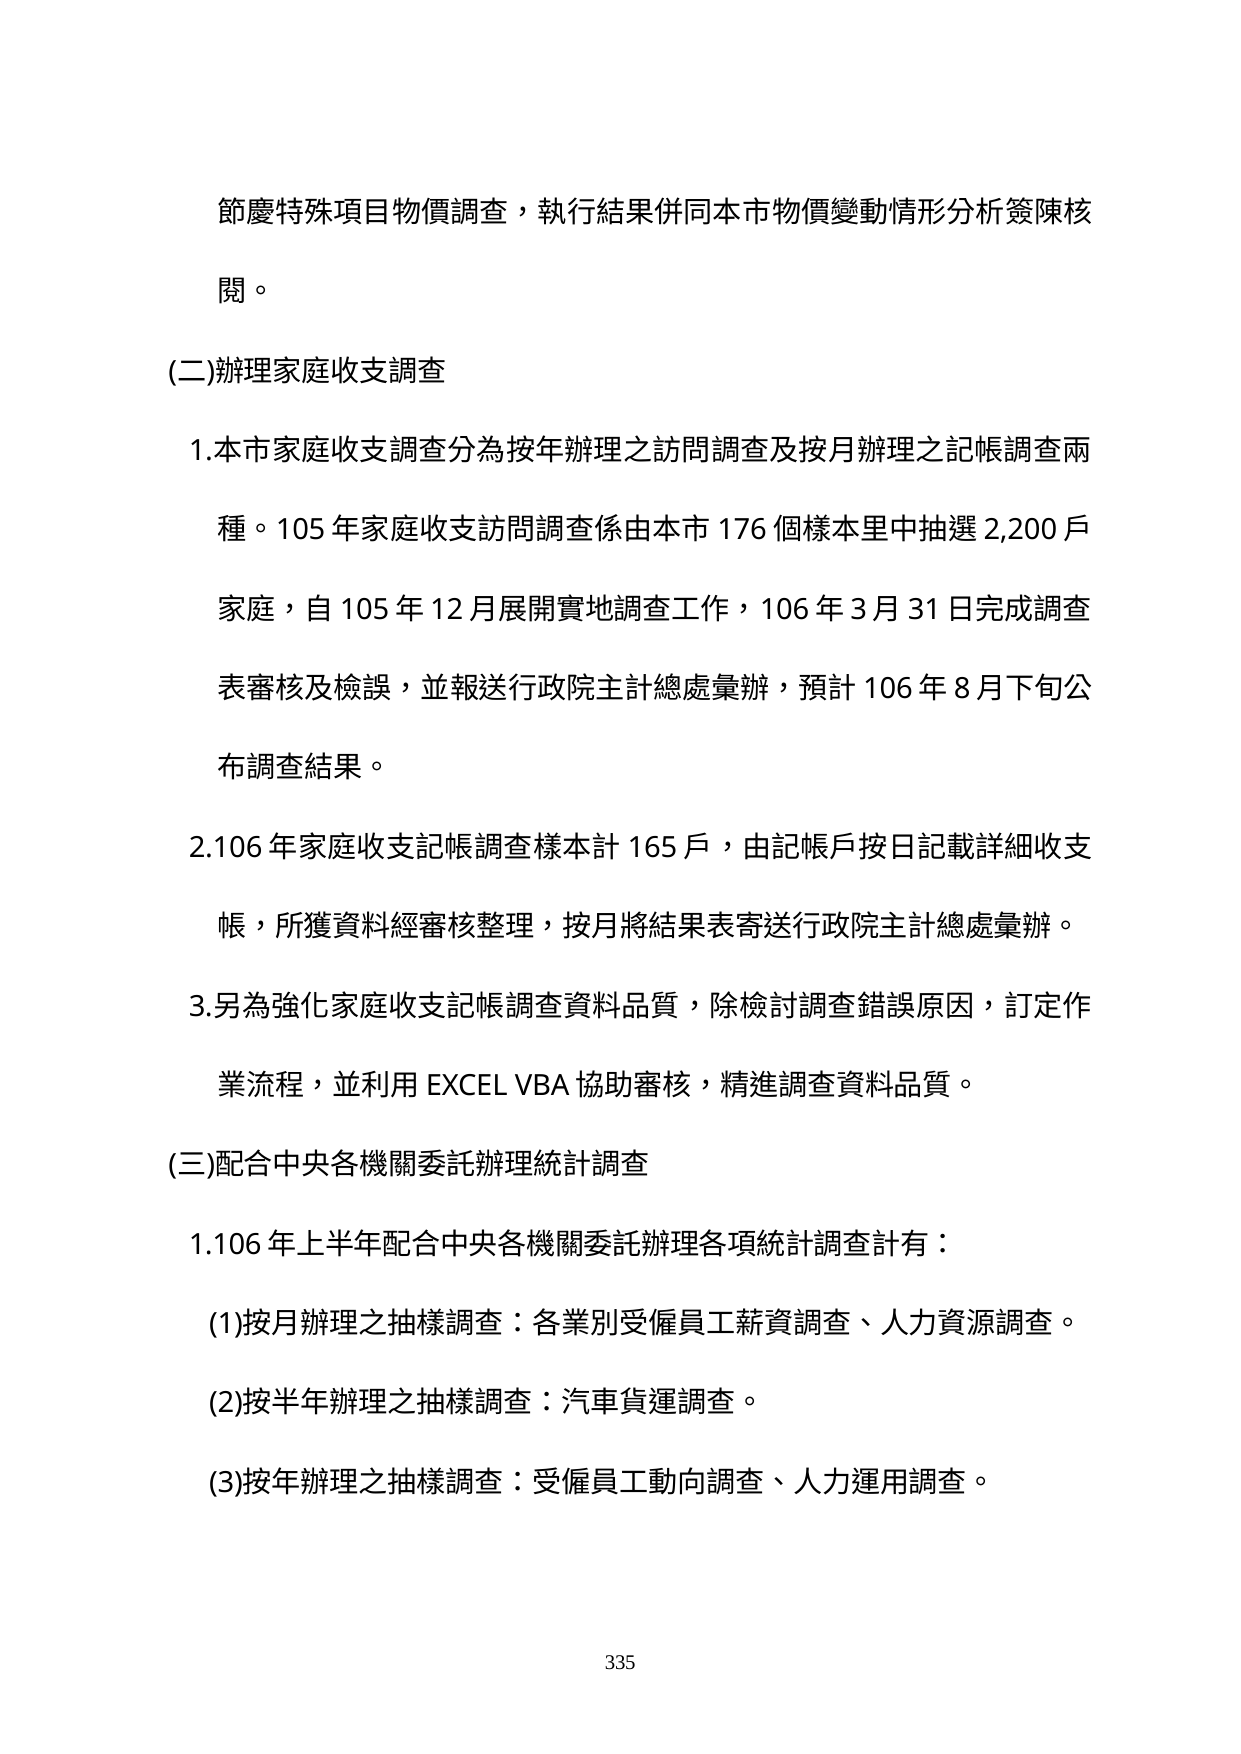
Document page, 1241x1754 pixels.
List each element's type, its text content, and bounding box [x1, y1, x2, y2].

text (三)配合中央各機關委託辦理統計調查 [168, 1115, 1092, 1194]
text (二)辦理家庭收支調查 [168, 321, 1092, 401]
text (3)按年辦理之抽樣調查：受僱員工動向調查、人力運用調查。 [209, 1433, 1092, 1512]
text (1)按月辦理之抽樣調查：各業別受僱員工薪資調查、人力資源調查。 [209, 1274, 1092, 1353]
text 1.106年上半年配合中央各機關委託辦理各項統計調查計有： [188, 1194, 1092, 1274]
text 2.106年家庭收支記帳調查樣本計165戶，由記帳戶按日記載詳細收支帳，所獲資料經審核整理，按月將結果表寄送行政院主計總處彙辦。 [188, 798, 1092, 956]
text 1.本市家庭收支調查分為按年辦理之訪問調查及按月辦理之記帳調查兩種。105年家庭收支訪問調查係由本市176個樣本里中抽選2,200戶家庭，自105年12月展開實地調查工作，106年3月31日完成調查表審核及檢誤，並報送行政院主計總處彙辦，預計106年8月下旬公布調查結果。 [188, 401, 1092, 798]
text (2)按半年辦理之抽樣調查：汽車貨運調查。 [209, 1353, 1092, 1433]
text 3.另為強化家庭收支記帳調查資料品質，除檢討調查錯誤原因，訂定作業流程，並利用EXCEL VBA協助審核，精進調查資料品質。 [188, 956, 1092, 1115]
text 節慶特殊項目物價調查，執行結果併同本市物價變動情形分析簽陳核閱。 [188, 163, 1092, 321]
